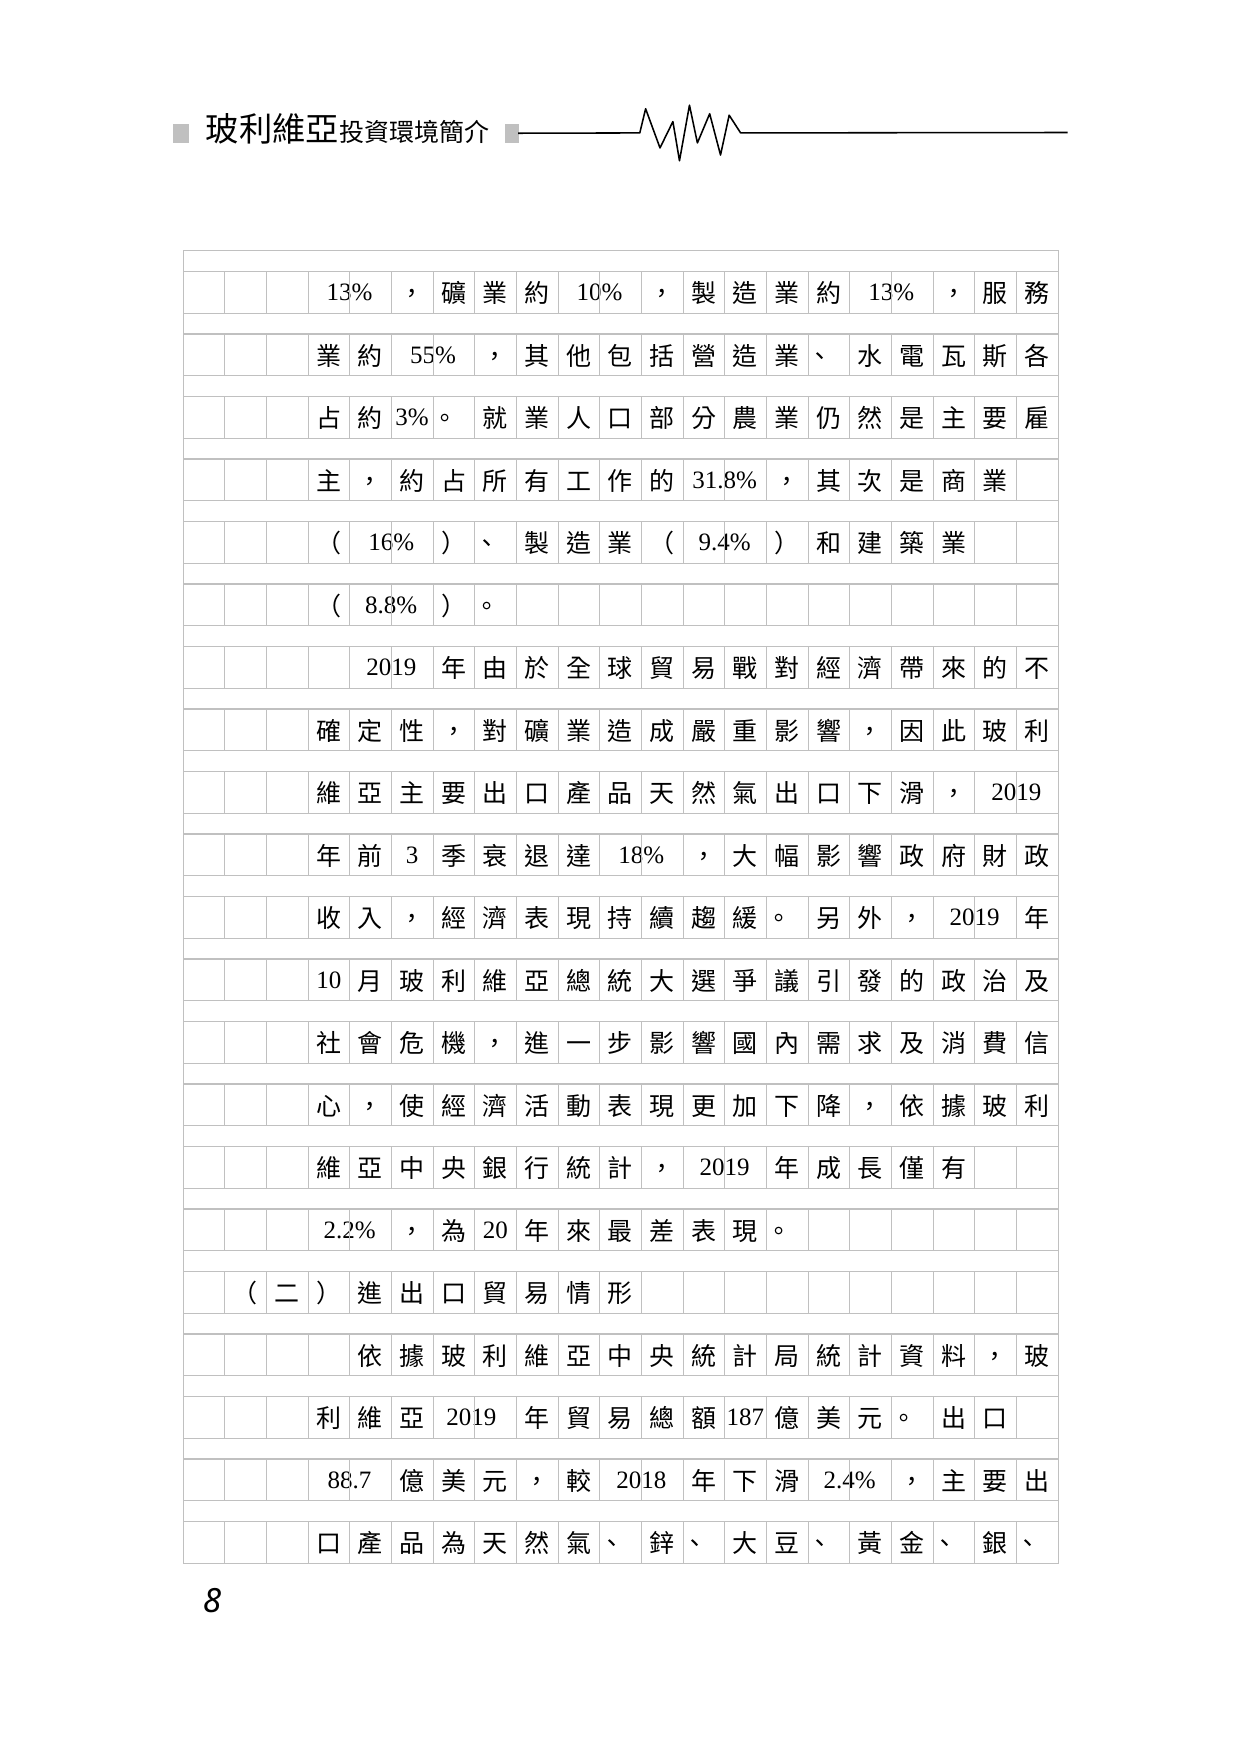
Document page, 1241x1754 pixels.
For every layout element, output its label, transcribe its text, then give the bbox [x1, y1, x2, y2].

text [767, 1272, 808, 1313]
text 情 [559, 1272, 599, 1313]
text [975, 1272, 1016, 1313]
text 2019年由於全球貿易戰對經濟帶來的不確定性，對礦業造成嚴重影響，因此玻利維亞主要出口產品天然氣出口下滑，2019年前3季衰退達18%，大幅影響政府財政收入，經濟表現持續趨緩。另外，2019年10月玻利維亞總統大選爭議引發的政治及社會危機，進一步影響國內需求及消費信心，使經濟活動表現更加下降，依據玻利維亞中央銀行統計，2019年成長僅有2.2%，為20年來最差表現。 [281, 1126, 1058, 1146]
text 2019年由於全球貿易戰對經濟帶來的不確定性，對礦業造成嚴重影響，因此玻利維亞主要出口產品天然氣出口下滑，2019年前3季衰退達18%，大幅影響政府財政收入，經濟表現持續趨緩。另外，2019年10月玻利維亞總統大選爭議引發的政治及社會危機，進一步影響國內需求及消費信心，使經濟活動表現更加下降，依據玻利維亞中央銀行統計，2019年成長僅有2.2%，為20年來最差表現。 [281, 1001, 1058, 1021]
text 經濟結構部分，農業約占其GDP之13%，礦業約10%，製造業約13%，服務業約55%，其他包括營造業、水電瓦斯各占約3%。就業人口部分農業仍然是主要雇主，約占所有工作的31.8%，其次是商業（16%）、製造業（9.4%）和建築業（8.8%）。 [281, 564, 1058, 583]
text 經濟結構部分，農業約占其GDP之13%，礦業約10%，製造業約13%，服務業約55%，其他包括營造業、水電瓦斯各占約3%。就業人口部分農業仍然是主要雇主，約占所有工作的31.8%，其次是商業（16%）、製造業（9.4%）和建築業（8.8%）。 [281, 251, 1058, 271]
text [642, 1272, 683, 1313]
text 經濟結構部分，農業約占其GDP之13%，礦業約10%，製造業約13%，服務業約55%，其他包括營造業、水電瓦斯各占約3%。就業人口部分農業仍然是主要雇主，約占所有工作的31.8%，其次是商業（16%）、製造業（9.4%）和建築業（8.8%）。 [281, 376, 1058, 396]
text [934, 1272, 974, 1313]
text 易 [517, 1272, 558, 1313]
text [850, 1272, 891, 1313]
text [684, 1272, 724, 1313]
text （ [225, 1272, 266, 1313]
text 2019年由於全球貿易戰對經濟帶來的不確定性，對礦業造成嚴重影響，因此玻利維亞主要出口產品天然氣出口下滑，2019年前3季衰退達18%，大幅影響政府財政收入，經濟表現持續趨緩。另外，2019年10月玻利維亞總統大選爭議引發的政治及社會危機，進一步影響國內需求及消費信心，使經濟活動表現更加下降，依據玻利維亞中央銀行統計，2019年成長僅有2.2%，為20年來最差表現。 [281, 1064, 1058, 1083]
text 口 [434, 1272, 474, 1313]
text [725, 1272, 766, 1313]
text 二 [267, 1272, 308, 1313]
text 2019年由於全球貿易戰對經濟帶來的不確定性，對礦業造成嚴重影響，因此玻利維亞主要出口產品天然氣出口下滑，2019年前3季衰退達18%，大幅影響政府財政收入，經濟表現持續趨緩。另外，2019年10月玻利維亞總統大選爭議引發的政治及社會危機，進一步影響國內需求及消費信心，使經濟活動表現更加下降，依據玻利維亞中央銀行統計，2019年成長僅有2.2%，為20年來最差表現。 [281, 626, 1058, 646]
text 依據玻利維亞中央統計局統計資料，玻利維亞2019 年貿易總額187億美元。出口88.7億美元，較2018年下滑2.4%，主要出口產品為天然氣、鋅、大豆、黃金、銀、栗、藜麥；主要出口市場依序為巴西、阿根廷、印度、日本、南韓、哥倫比亞、中國大陸及秘魯。進口部分，進口97.8億美元，減少2.6%，主要進口產品包括機械和機械設備、化工產品、石化產品、車輛、資通訊產品、食品、塑膠製品；進口來源為中國大陸、巴西、阿根廷、秘魯、美國、智利、日本及墨西哥。 [281, 1439, 1058, 1458]
text 2019年由於全球貿易戰對經濟帶來的不確定性，對礦業造成嚴重影響，因此玻利維亞主要出口產品天然氣出口下滑，2019年前3季衰退達18%，大幅影響政府財政收入，經濟表現持續趨緩。另外，2019年10月玻利維亞總統大選爭議引發的政治及社會危機，進一步影響國內需求及消費信心，使經濟活動表現更加下降，依據玻利維亞中央銀行統計，2019年成長僅有2.2%，為20年來最差表現。 [281, 939, 1058, 958]
text 2019年由於全球貿易戰對經濟帶來的不確定性，對礦業造成嚴重影響，因此玻利維亞主要出口產品天然氣出口下滑，2019年前3季衰退達18%，大幅影響政府財政收入，經濟表現持續趨緩。另外，2019年10月玻利維亞總統大選爭議引發的政治及社會危機，進一步影響國內需求及消費信心，使經濟活動表現更加下降，依據玻利維亞中央銀行統計，2019年成長僅有2.2%，為20年來最差表現。 [281, 814, 1058, 833]
text [1017, 1272, 1058, 1313]
text 形 [600, 1272, 641, 1313]
text ） [309, 1272, 349, 1313]
text 進 [350, 1272, 391, 1313]
text 經濟結構部分，農業約占其GDP之13%，礦業約10%，製造業約13%，服務業約55%，其他包括營造業、水電瓦斯各占約3%。就業人口部分農業仍然是主要雇主，約占所有工作的31.8%，其次是商業（16%）、製造業（9.4%）和建築業（8.8%）。 [281, 501, 1058, 521]
text 依據玻利維亞中央統計局統計資料，玻利維亞2019 年貿易總額187億美元。出口88.7億美元，較2018年下滑2.4%，主要出口產品為天然氣、鋅、大豆、黃金、銀、栗、藜麥；主要出口市場依序為巴西、阿根廷、印度、日本、南韓、哥倫比亞、中國大陸及秘魯。進口部分，進口97.8億美元，減少2.6%，主要進口產品包括機械和機械設備、化工產品、石化產品、車輛、資通訊產品、食品、塑膠製品；進口來源為中國大陸、巴西、阿根廷、秘魯、美國、智利、日本及墨西哥。 [281, 1501, 1058, 1521]
text 出 [392, 1272, 433, 1313]
text 2019年由於全球貿易戰對經濟帶來的不確定性，對礦業造成嚴重影響，因此玻利維亞主要出口產品天然氣出口下滑，2019年前3季衰退達18%，大幅影響政府財政收入，經濟表現持續趨緩。另外，2019年10月玻利維亞總統大選爭議引發的政治及社會危機，進一步影響國內需求及消費信心，使經濟活動表現更加下降，依據玻利維亞中央銀行統計，2019年成長僅有2.2%，為20年來最差表現。 [281, 689, 1058, 708]
text 依據玻利維亞中央統計局統計資料，玻利維亞2019 年貿易總額187億美元。出口88.7億美元，較2018年下滑2.4%，主要出口產品為天然氣、鋅、大豆、黃金、銀、栗、藜麥；主要出口市場依序為巴西、阿根廷、印度、日本、南韓、哥倫比亞、中國大陸及秘魯。進口部分，進口97.8億美元，減少2.6%，主要進口產品包括機械和機械設備、化工產品、石化產品、車輛、資通訊產品、食品、塑膠製品；進口來源為中國大陸、巴西、阿根廷、秘魯、美國、智利、日本及墨西哥。 [281, 1314, 1058, 1333]
text 貿 [475, 1272, 516, 1313]
text 經濟結構部分，農業約占其GDP之13%，礦業約10%，製造業約13%，服務業約55%，其他包括營造業、水電瓦斯各占約3%。就業人口部分農業仍然是主要雇主，約占所有工作的31.8%，其次是商業（16%）、製造業（9.4%）和建築業（8.8%）。 [281, 439, 1058, 458]
text 經濟結構部分，農業約占其GDP之13%，礦業約10%，製造業約13%，服務業約55%，其他包括營造業、水電瓦斯各占約3%。就業人口部分農業仍然是主要雇主，約占所有工作的31.8%，其次是商業（16%）、製造業（9.4%）和建築業（8.8%）。 [281, 314, 1058, 333]
text [207, 1251, 1058, 1271]
text [809, 1272, 849, 1313]
text 2019年由於全球貿易戰對經濟帶來的不確定性，對礦業造成嚴重影響，因此玻利維亞主要出口產品天然氣出口下滑，2019年前3季衰退達18%，大幅影響政府財政收入，經濟表現持續趨緩。另外，2019年10月玻利維亞總統大選爭議引發的政治及社會危機，進一步影響國內需求及消費信心，使經濟活動表現更加下降，依據玻利維亞中央銀行統計，2019年成長僅有2.2%，為20年來最差表現。 [281, 751, 1058, 771]
text 依據玻利維亞中央統計局統計資料，玻利維亞2019 年貿易總額187億美元。出口88.7億美元，較2018年下滑2.4%，主要出口產品為天然氣、鋅、大豆、黃金、銀、栗、藜麥；主要出口市場依序為巴西、阿根廷、印度、日本、南韓、哥倫比亞、中國大陸及秘魯。進口部分，進口97.8億美元，減少2.6%，主要進口產品包括機械和機械設備、化工產品、石化產品、車輛、資通訊產品、食品、塑膠製品；進口來源為中國大陸、巴西、阿根廷、秘魯、美國、智利、日本及墨西哥。 [281, 1376, 1058, 1396]
text 2019年由於全球貿易戰對經濟帶來的不確定性，對礦業造成嚴重影響，因此玻利維亞主要出口產品天然氣出口下滑，2019年前3季衰退達18%，大幅影響政府財政收入，經濟表現持續趨緩。另外，2019年10月玻利維亞總統大選爭議引發的政治及社會危機，進一步影響國內需求及消費信心，使經濟活動表現更加下降，依據玻利維亞中央銀行統計，2019年成長僅有2.2%，為20年來最差表現。 [281, 1189, 1058, 1208]
text [207, 1272, 224, 1313]
text [892, 1272, 933, 1313]
text 2019年由於全球貿易戰對經濟帶來的不確定性，對礦業造成嚴重影響，因此玻利維亞主要出口產品天然氣出口下滑，2019年前3季衰退達18%，大幅影響政府財政收入，經濟表現持續趨緩。另外，2019年10月玻利維亞總統大選爭議引發的政治及社會危機，進一步影響國內需求及消費信心，使經濟活動表現更加下降，依據玻利維亞中央銀行統計，2019年成長僅有2.2%，為20年來最差表現。 [281, 876, 1058, 896]
